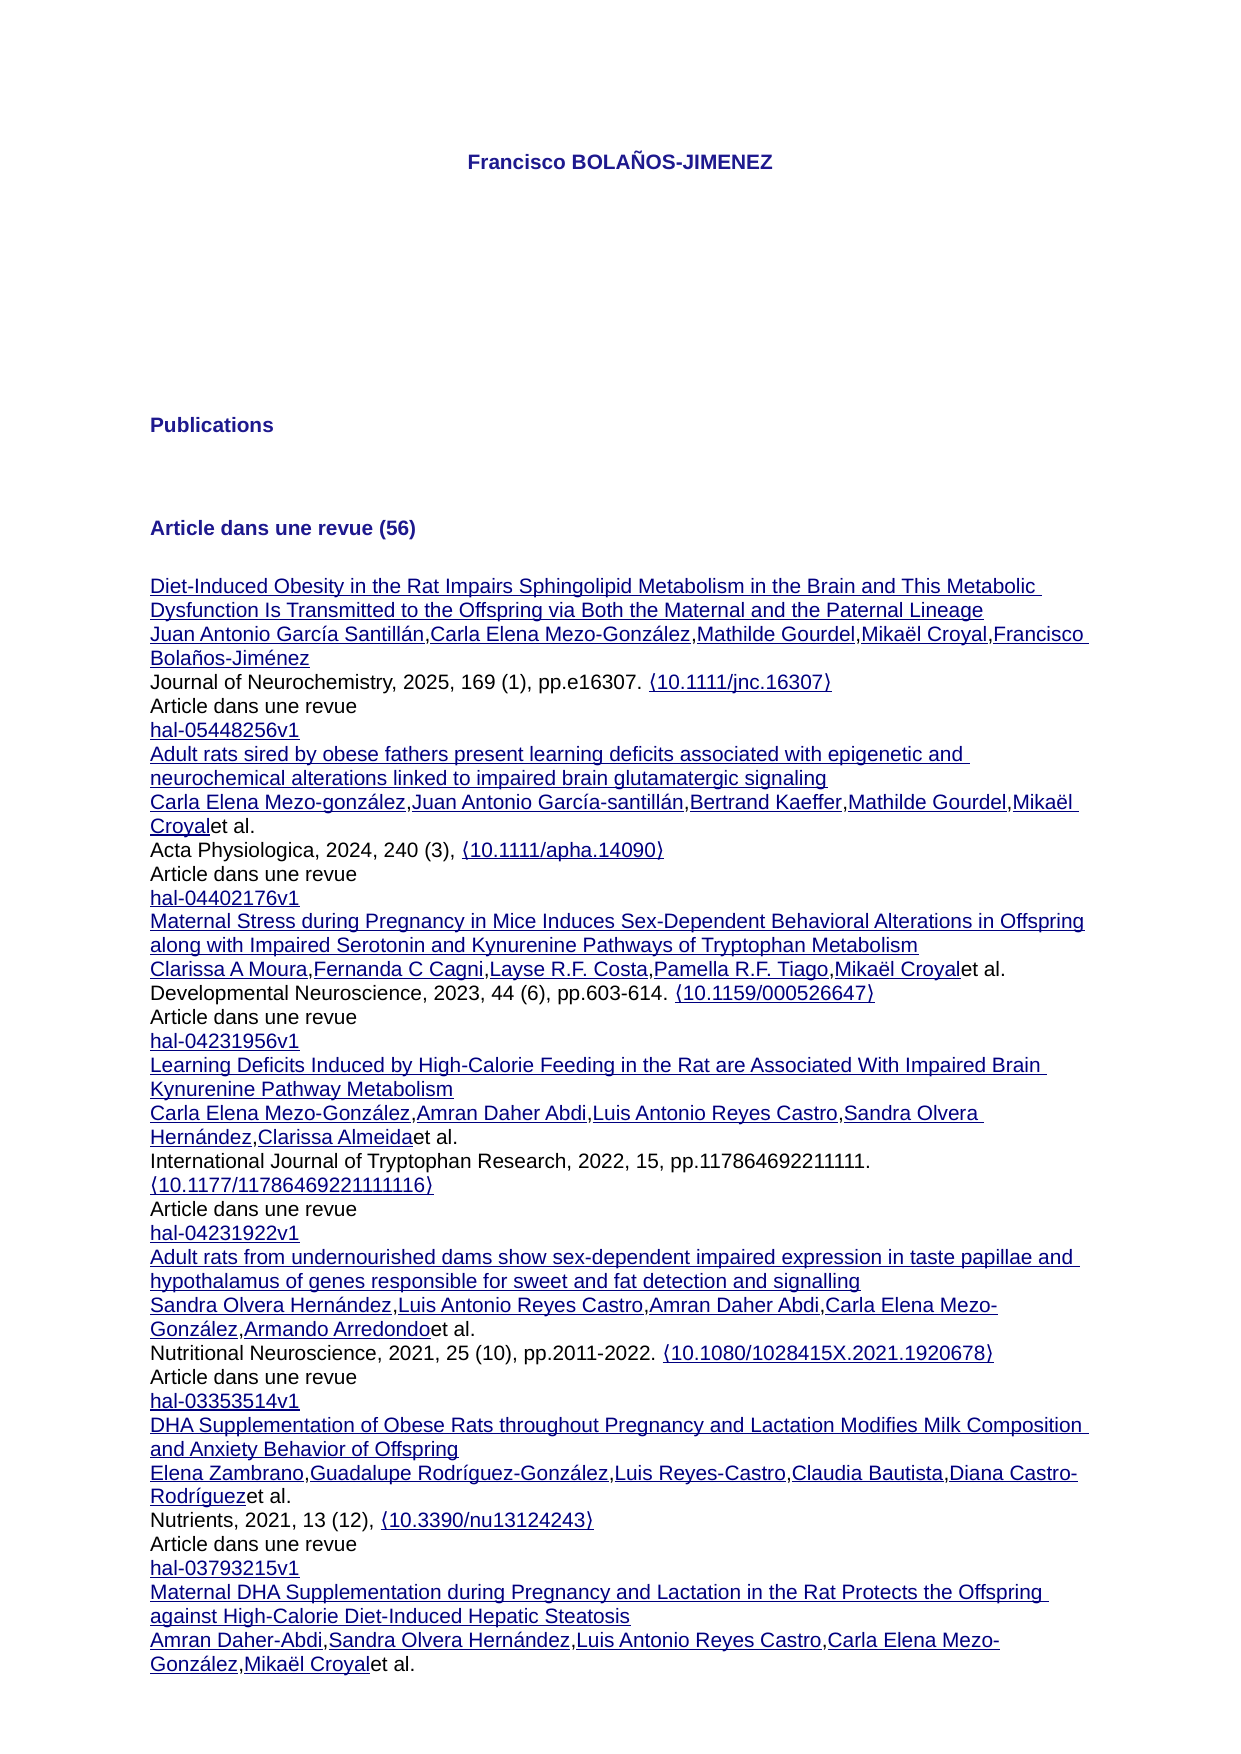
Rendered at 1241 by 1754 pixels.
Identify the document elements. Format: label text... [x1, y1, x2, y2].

table_header Diet‐Induced Obesity in the Rat Impairs Sphingolipid Metabolism in the Brain and This Metabolic Dysfunction Is Transmitted to the Offspring via Both the Maternal and the Paternal Lineage Juan Antonio García Santillán,Carla Elena Mezo-González,Mathilde Gourdel,Mikaël Croyal,Francisco Bolaños-Jiménez Journal of Neurochemistry, 2025, 169 (1), pp.e16307. ⟨10.1111/jnc.16307⟩ Article dans une revue hal-05448256v1 [150, 574, 1090, 742]
table_cell Learning Deficits Induced by High-Calorie Feeding in the Rat are Associated With Impaired Brain Kynurenine Pathway Metabolism Carla Elena Mezo-González,Amran Daher Abdi,Luis Antonio Reyes Castro,Sandra Olvera Hernández,Clarissa Almeidaet al. International Journal of Tryptophan Research, 2022, 15, pp.117864692211111. ⟨10.1177/11786469221111116⟩ Article dans une revue hal-04231922v1 [150, 1053, 1090, 1245]
subtitle Francisco BOLAÑOS-JIMENEZ [150, 150, 1090, 174]
subtitle Article dans une revue (56) [150, 516, 1090, 539]
subtitle Publications [150, 412, 1090, 436]
table_cell Adult rats sired by obese fathers present learning deficits associated with epigenetic and neurochemical alterations linked to impaired brain glutamatergic signaling Carla Elena Mezo‐gonzález,Juan Antonio García‐santillán,Bertrand Kaeffer,Mathilde Gourdel,Mikaël Croyalet al. Acta Physiologica, 2024, 240 (3), ⟨10.1111/apha.14090⟩ Article dans une revue hal-04402176v1 [150, 742, 1090, 909]
table_cell Maternal Stress during Pregnancy in Mice Induces Sex-Dependent Behavioral Alterations in Offspring along with Impaired Serotonin and Kynurenine Pathways of Tryptophan Metabolism Clarissa A Moura,Fernanda C Cagni,Layse R.F. Costa,Pamella R.F. Tiago,Mikaël Croyalet al. Developmental Neuroscience, 2023, 44 (6), pp.603-614. ⟨10.1159/000526647⟩ Article dans une revue hal-04231956v1 [150, 909, 1090, 1053]
table_cell Adult rats from undernourished dams show sex-dependent impaired expression in taste papillae and hypothalamus of genes responsible for sweet and fat detection and signalling Sandra Olvera Hernández,Luis Antonio Reyes Castro,Amran Daher Abdi,Carla Elena Mezo-González,Armando Arredondoet al. Nutritional Neuroscience, 2021, 25 (10), pp.2011-2022. ⟨10.1080/1028415X.2021.1920678⟩ Article dans une revue hal-03353514v1 [150, 1245, 1090, 1412]
table_cell DHA Supplementation of Obese Rats throughout Pregnancy and Lactation Modifies Milk Composition and Anxiety Behavior of Offspring Elena Zambrano,Guadalupe Rodríguez-González,Luis Reyes-Castro,Claudia Bautista,Diana Castro-Rodríguezet al. Nutrients, 2021, 13 (12), ⟨10.3390/nu13124243⟩ Article dans une revue hal-03793215v1 [150, 1413, 1090, 1580]
table_cell Maternal DHA Supplementation during Pregnancy and Lactation in the Rat Protects the Offspring against High-Calorie Diet-Induced Hepatic Steatosis Amran Daher-Abdi,Sandra Olvera Hernández,Luis Antonio Reyes Castro,Carla Elena Mezo-González,Mikaël Croyalet al. [150, 1580, 1090, 1676]
